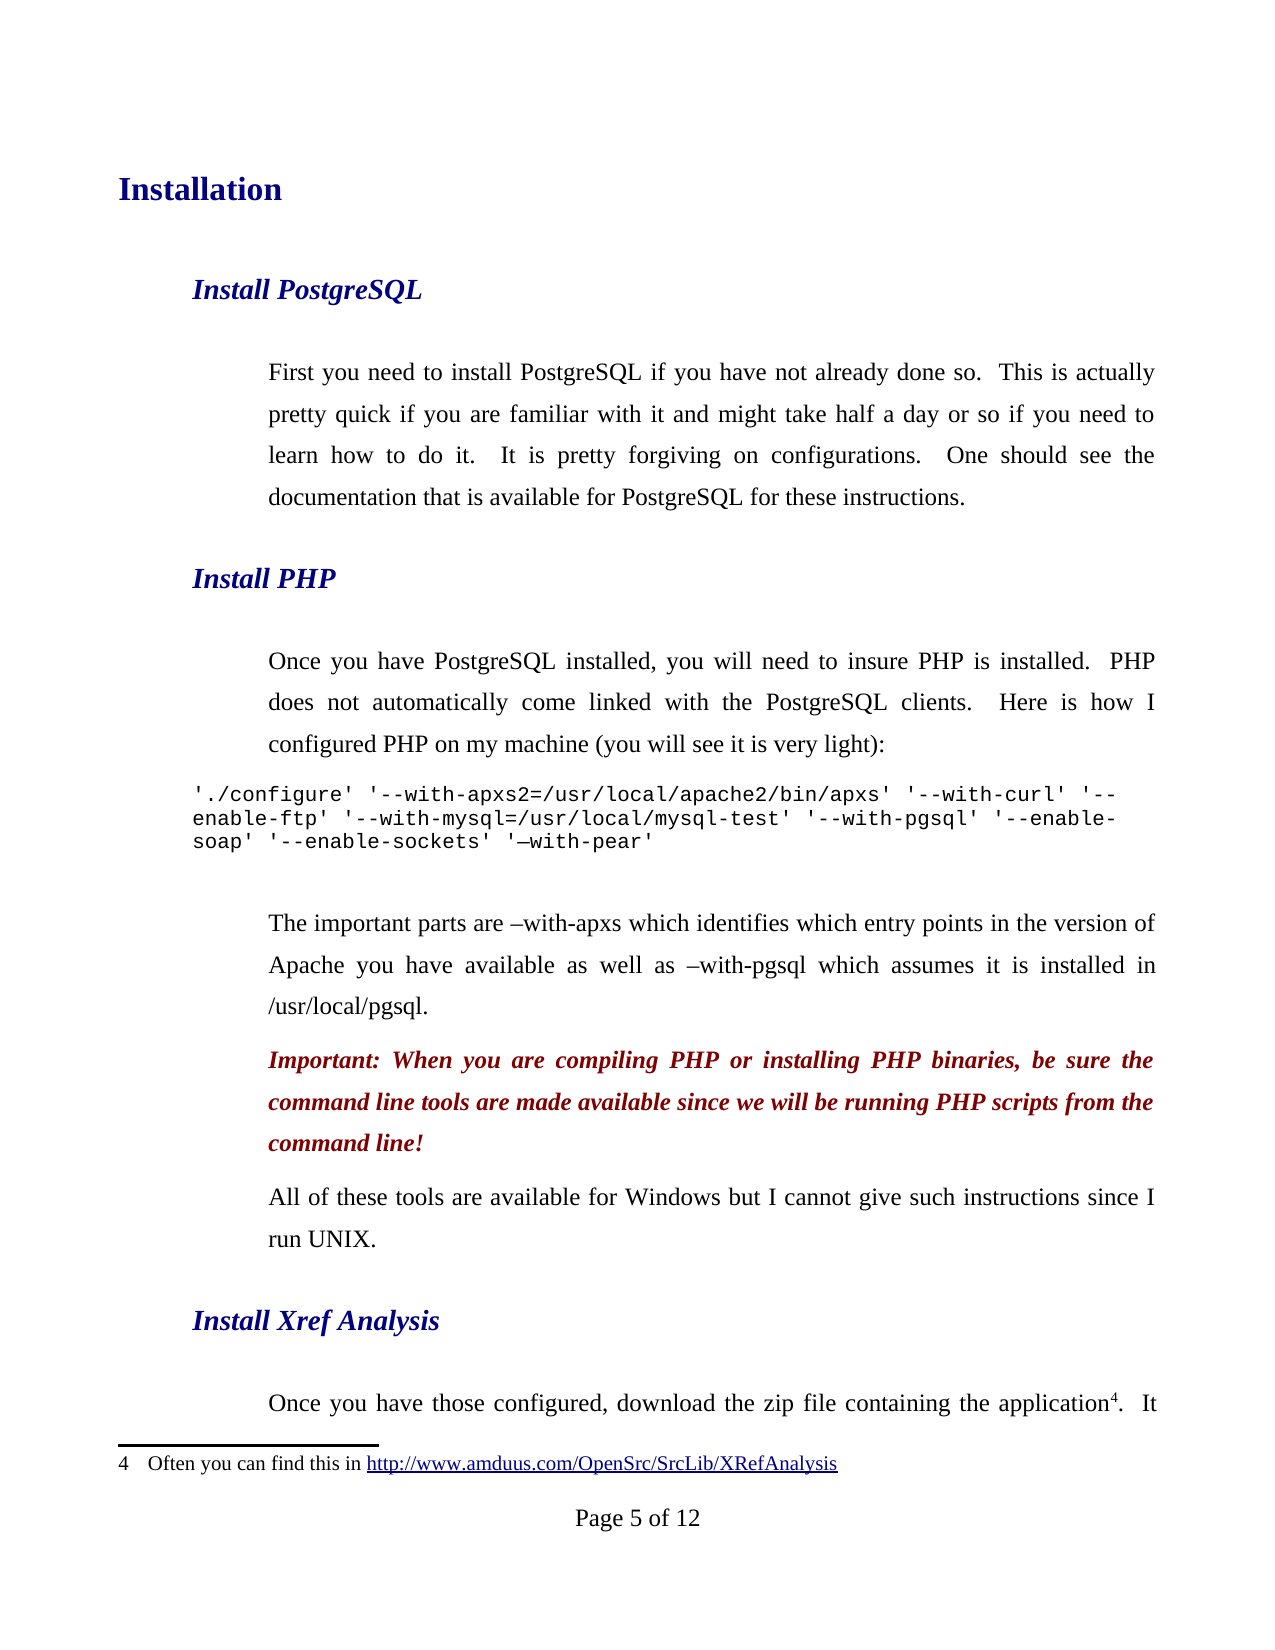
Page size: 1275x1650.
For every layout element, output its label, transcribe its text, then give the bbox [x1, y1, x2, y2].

text Once you have PostgreSQL installed, you will need to insure PHP is installed. PHP does not automatically come linked with the PostgreSQL clients. Here is how I configured PHP on my machine (you will see it is very light): [268, 647, 1157, 758]
subtitle Install PHP [192, 562, 1157, 594]
text First you need to install PostgreSQL if you have not already done so. This is actually pretty quick if you are familiar with it and might take half a day or so if you need to learn how to do it. It is pretty forgiving on configurations. One should see the documentation that is available for PostgreSQL for these instructions. [268, 358, 1157, 511]
subtitle Installation [118, 171, 1157, 208]
text './configure' '--with-apxs2=/usr/local/apache2/bin/apxs' '--with-curl' '--enable-ftp' '--with-mysql=/usr/local/mysql-test' '--with-pgsql' '--enable-soap' '--enable-sockets' '—with-pear' [192, 784, 1157, 855]
text Often you can find this in http://www.amduus.com/OpenSrc/SrcLib/XRefAnalysis [118, 1452, 1157, 1475]
text The important parts are –with-apxs which identifies which entry points in the version of Apache you have available as well as –with-pgsql which assumes it is installed in /usr/local/pgsql. [268, 909, 1157, 1020]
subtitle Install Xref Analysis [192, 1304, 1157, 1336]
text Once you have those configured, download the zip file containing the application. It will be named xref.yyyyjjjhhmmss.zip where: [268, 1389, 1157, 1417]
text All of these tools are available for Windows but I cannot give such instructions since I run UNIX. [268, 1183, 1157, 1253]
text Important: When you are compiling PHP or installing PHP binaries, be sure the command line tools are made available since we will be running PHP scripts from the command line! [268, 1046, 1157, 1157]
subtitle Install PostgreSQL [192, 273, 1157, 306]
